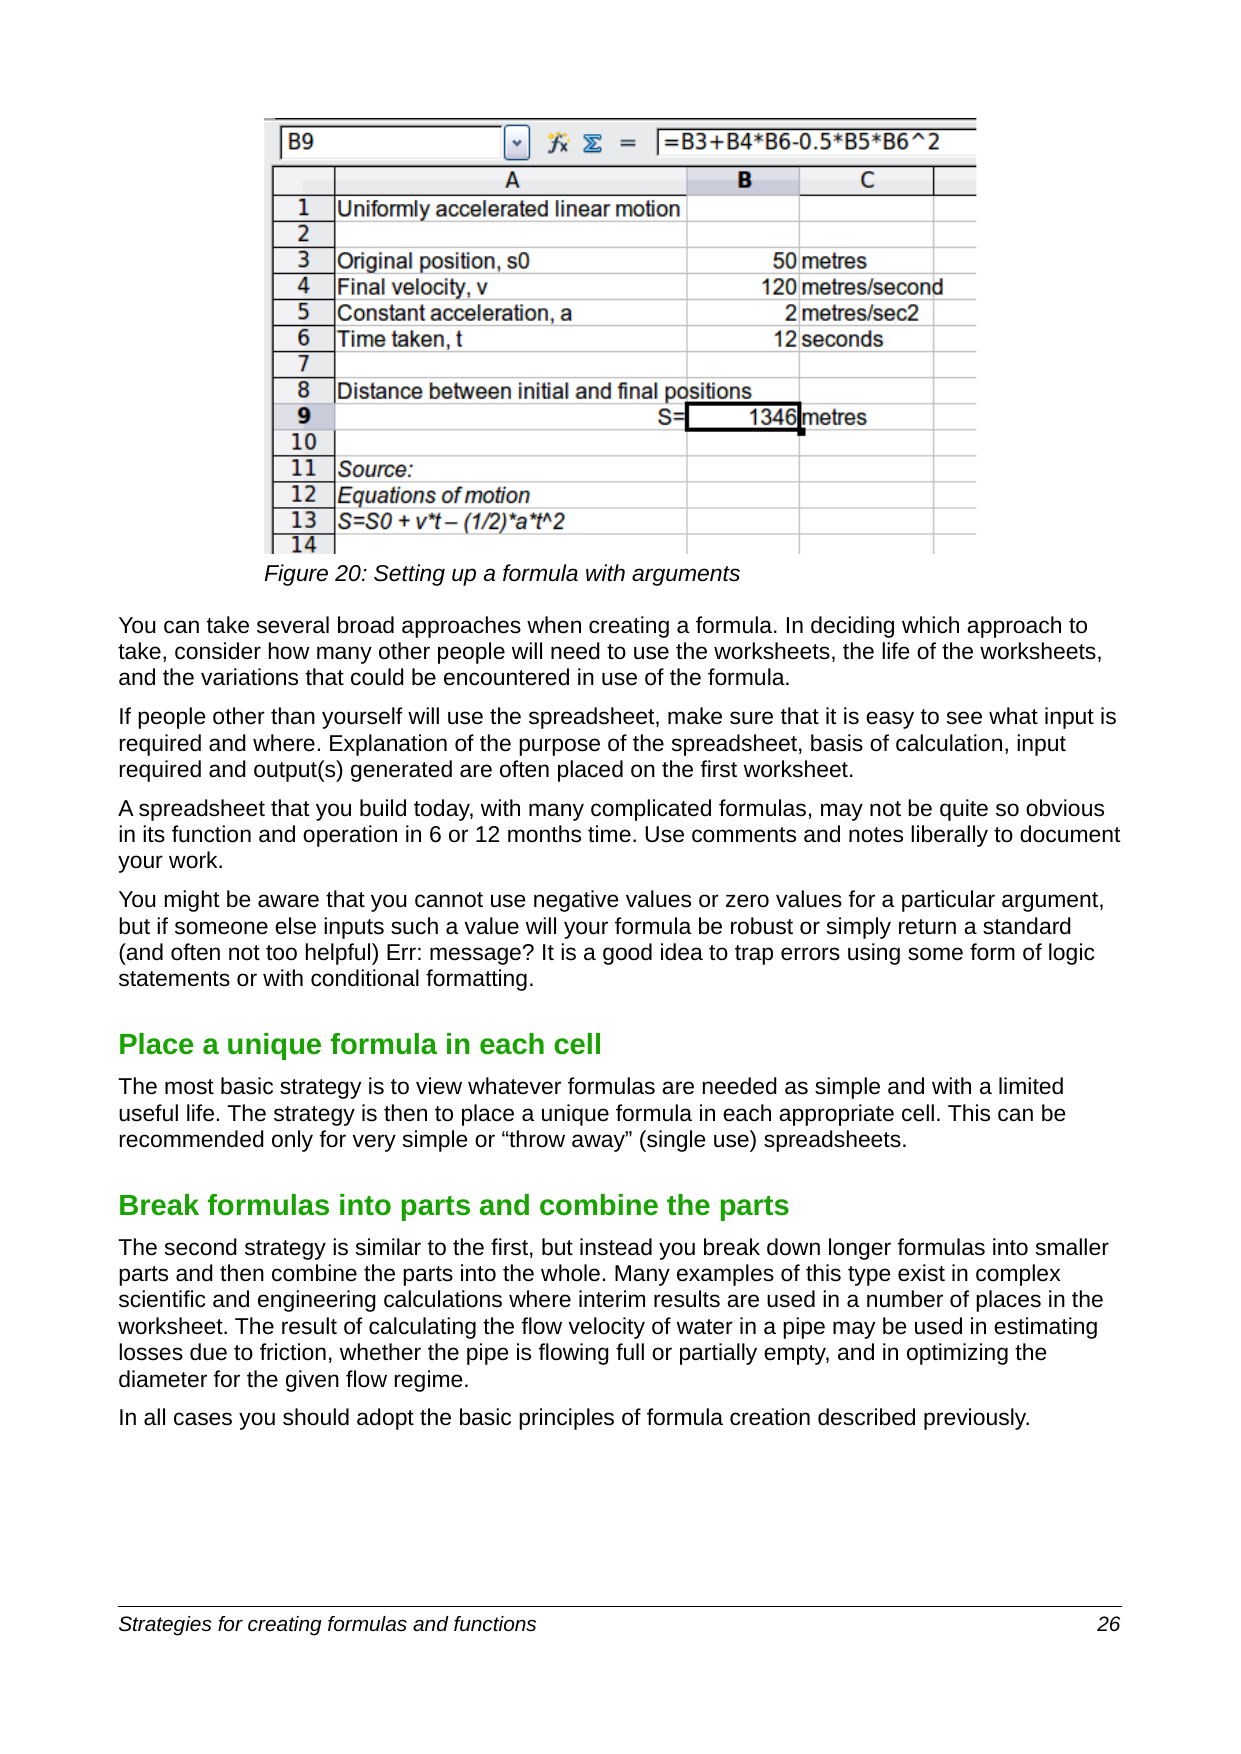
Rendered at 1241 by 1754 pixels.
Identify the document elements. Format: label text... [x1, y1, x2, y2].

text The second strategy is similar to the first, but instead you break down longer formulas into smaller parts and then combine the parts into the whole. Many examples of this type exist in complex scientific and engineering calculations where interim results are used in a number of places in the worksheet. The result of calculating the flow velocity of water in a pipe may be used in estimating losses due to friction, whether the pipe is flowing full or partially empty, and in optimizing the diameter for the given flow regime. [118, 1234, 1122, 1392]
subtitle Place a unique formula in each cell [118, 1027, 1122, 1061]
subtitle Break formulas into parts and combine the parts [118, 1188, 1122, 1221]
text You might be aware that you cannot use negative values or zero values for a particular argument, but if someone else inputs such a value will your formula be robust or simply return a standard (and often not too helpful) Err: message? It is a good idea to trap errors using some form of logic statements or with conditional formatting. [118, 886, 1122, 992]
text The most basic strategy is to view whatever formulas are needed as simple and with a limited useful life. The strategy is then to place a unique formula in each appropriate cell. This can be recommended only for very simple or “throw away” (single use) spreadsheets. [118, 1073, 1122, 1152]
text Figure 20: Setting up a formula with arguments [264, 559, 976, 586]
text A spreadsheet that you build today, with many complicated formulas, may not be quite so obvious in its function and operation in 6 or 12 months time. Use comments and notes liberally to document your work. [118, 795, 1122, 874]
picture [263, 118, 977, 554]
text If people other than yourself will use the spreadsheet, make sure that it is easy to see what input is required and where. Explanation of the purpose of the spreadsheet, basis of calculation, input required and output(s) generated are often placed on the first worksheet. [118, 703, 1122, 782]
text In all cases you should adopt the basic principles of formula creation described previously. [118, 1404, 1122, 1431]
text You can take several broad approaches when creating a formula. In deciding which approach to take, consider how many other people will need to use the worksheets, the life of the worksheets, and the variations that could be encountered in use of the formula. [118, 612, 1122, 691]
